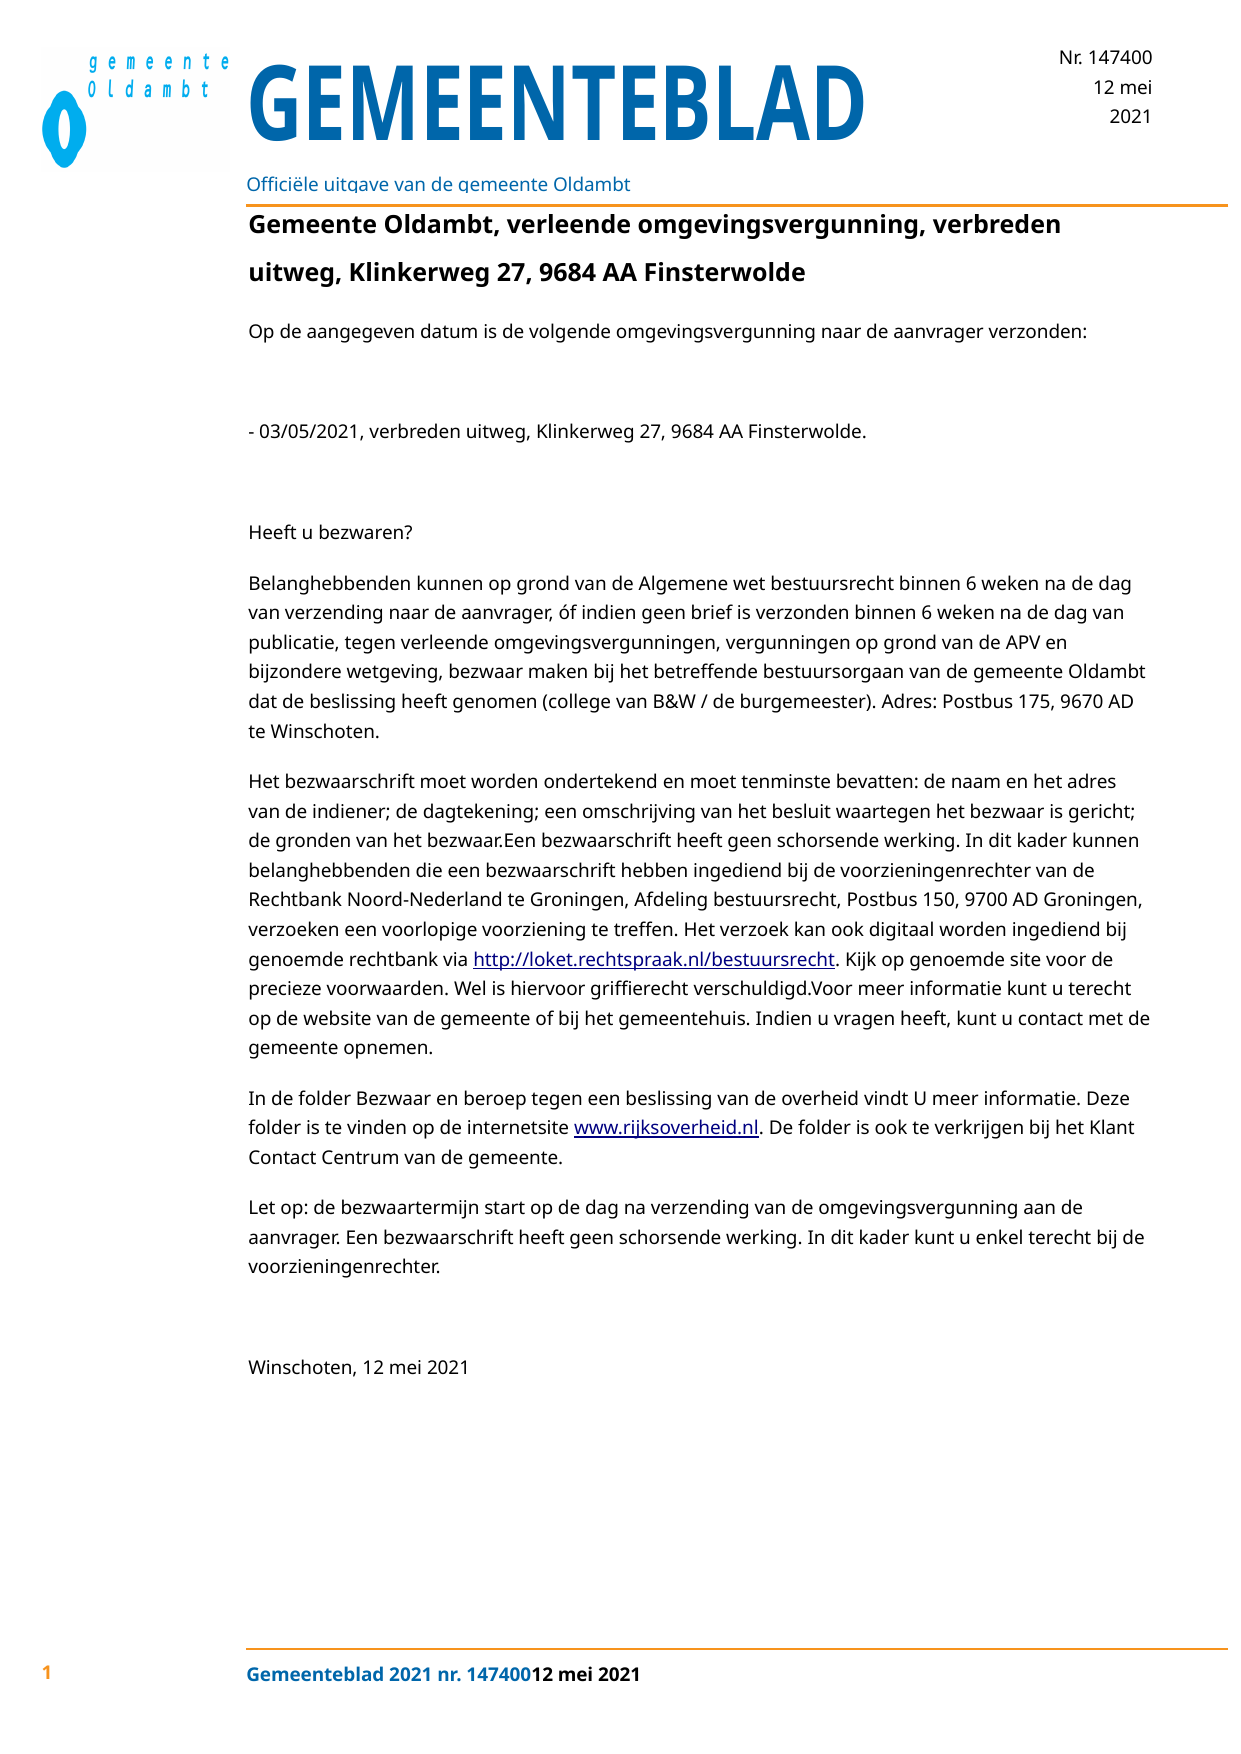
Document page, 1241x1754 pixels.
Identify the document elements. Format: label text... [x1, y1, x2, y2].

text Het bezwaarschrift moet worden ondertekend en moet tenminste bevatten: de naam en het adres van de indiener; de dagtekening; een omschrijving van het besluit waartegen het bezwaar is gericht; de gronden van het bezwaar.Een bezwaarschrift heeft geen schorsende werking. In dit kader kunnen belanghebbenden die een bezwaarschrift hebben ingediend bij de voorzieningenrechter van de Rechtbank Noord-Nederland te Groningen, Afdeling bestuursrecht, Postbus 150, 9700 AD Groningen, verzoeken een voorlopige voorziening te treffen. Het verzoek kan ook digitaal worden ingediend bij genoemde rechtbank via http://loket.rechtspraak.nl/bestuursrecht. Kijk op genoemde site voor de precieze voorwaarden. Wel is hiervoor griffierecht verschuldigd.Voor meer informatie kunt u terecht op de website van de gemeente of bij het gemeentehuis. Indien u vragen heeft, kunt u contact met de gemeente opnemen. [248, 768, 1152, 1060]
text Gemeente Oldambt, verleende omgevingsvergunning, verbreden uitweg, Klinkerweg 27, 9684 AA Finsterwolde [248, 207, 1152, 288]
text Op de aangegeven datum is de volgende omgevingsvergunning naar de aanvrager verzonden: [248, 318, 1152, 344]
text Winschoten, 12 mei 2021 [248, 1354, 1152, 1380]
text Belanghebbenden kunnen op grond van de Algemene wet bestuursrecht binnen 6 weken na de dag van verzending naar de aanvrager, óf indien geen brief is verzonden binnen 6 weken na de dag van publicatie, tegen verleende omgevingsvergunningen, vergunningen op grond van de APV en bijzondere wetgeving, bezwaar maken bij het betreffende bestuursorgaan van de gemeente Oldambt dat de beslissing heeft genomen (college van B&W / de burgemeester). Adres: Postbus 175, 9670 AD te Winschoten. [248, 570, 1152, 744]
text Heeft u bezwaren? [248, 519, 1152, 545]
text Let op: de bezwaartermijn start op de dag na verzending van de omgevingsvergunning aan de aanvrager. Een bezwaarschrift heeft geen schorsende werking. In dit kader kunt u enkel terecht bij de voorzieningenrechter. [248, 1194, 1152, 1279]
text In de folder Bezwaar en beroep tegen een beslissing van de overheid vindt U meer informatie. Deze folder is te vinden op de internetsite www.rijksoverheid.nl. De folder is ook te verkrijgen bij het Klant Contact Centrum van de gemeente. [248, 1085, 1152, 1170]
picture [41, 47, 231, 172]
text - 03/05/2021, verbreden uitweg, Klinkerweg 27, 9684 AA Finsterwolde. [248, 419, 1152, 444]
